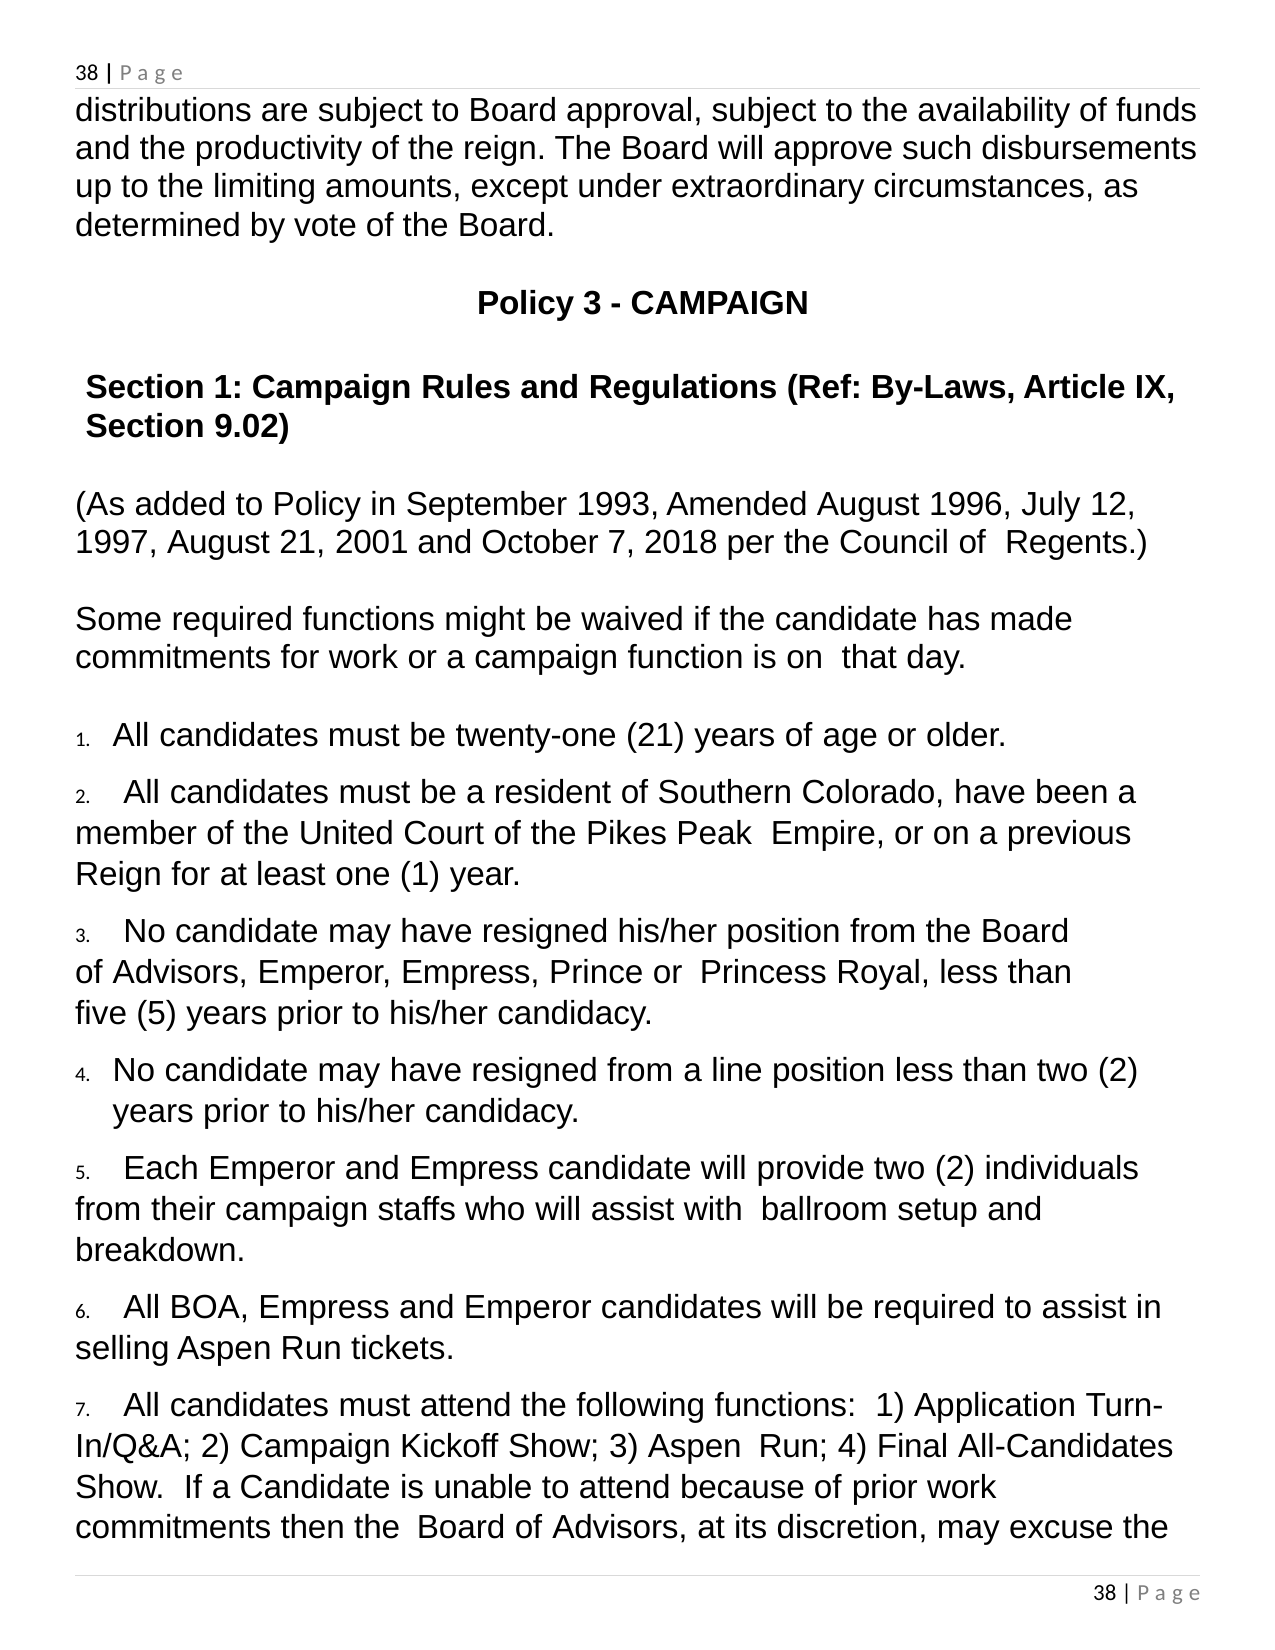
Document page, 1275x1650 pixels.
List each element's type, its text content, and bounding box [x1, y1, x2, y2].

list No candidate may have resigned his/her position from the Board of Advisors, Emperor, Empress, Prince or Princess Royal, less than five (5) years prior to his/her candidacy. [75, 911, 1086, 1031]
text (As added to Policy in September 1993, Amended August 1996, July 12, 1997, August 21, 2001 and October 7, 2018 per the Council of Regents.) [75, 483, 1175, 560]
list All candidates must attend the following functions: 1) Application Turn-In/Q&A; 2) Campaign Kickoff Show; 3) Aspen Run; 4) Final All-Candidates Show. If a Candidate is unable to attend because of prior work commitments then the Board of Advisors, at its discretion, may excuse the Candidate, in which the Candidate must send a campaign staff member as their representative. [75, 1385, 1175, 1546]
list No candidate may have resigned from a line position less than two (2) years prior to his/her candidacy. [75, 1050, 1200, 1129]
text distributions are subject to Board approval, subject to the availability of funds and the productivity of the reign. The Board will approve such disbursements up to the limiting amounts, except under extraordinary circumstances, as determined by vote of the Board. [75, 89, 1200, 243]
subtitle Section 1: Campaign Rules and Regulations (Ref: By-Laws, Article IX, Section 9.02) [85, 368, 1200, 444]
list All BOA, Empress and Emperor candidates will be required to assist in selling Aspen Run tickets. [75, 1287, 1167, 1366]
list All candidates must be a resident of Southern Colorado, have been a member of the United Court of the Pikes Peak Empire, or on a previous Reign for at least one (1) year. [75, 772, 1167, 892]
subtitle Policy 3 - CAMPAIGN [85, 283, 1200, 321]
list Each Emperor and Empress candidate will provide two (2) individuals from their campaign staffs who will assist with ballroom setup and breakdown. [75, 1148, 1167, 1268]
list All candidates must be twenty-one (21) years of age or older. [75, 715, 1200, 753]
text Some required functions might be waived if the candidate has made commitments for work or a campaign function is on that day. [75, 599, 1175, 676]
